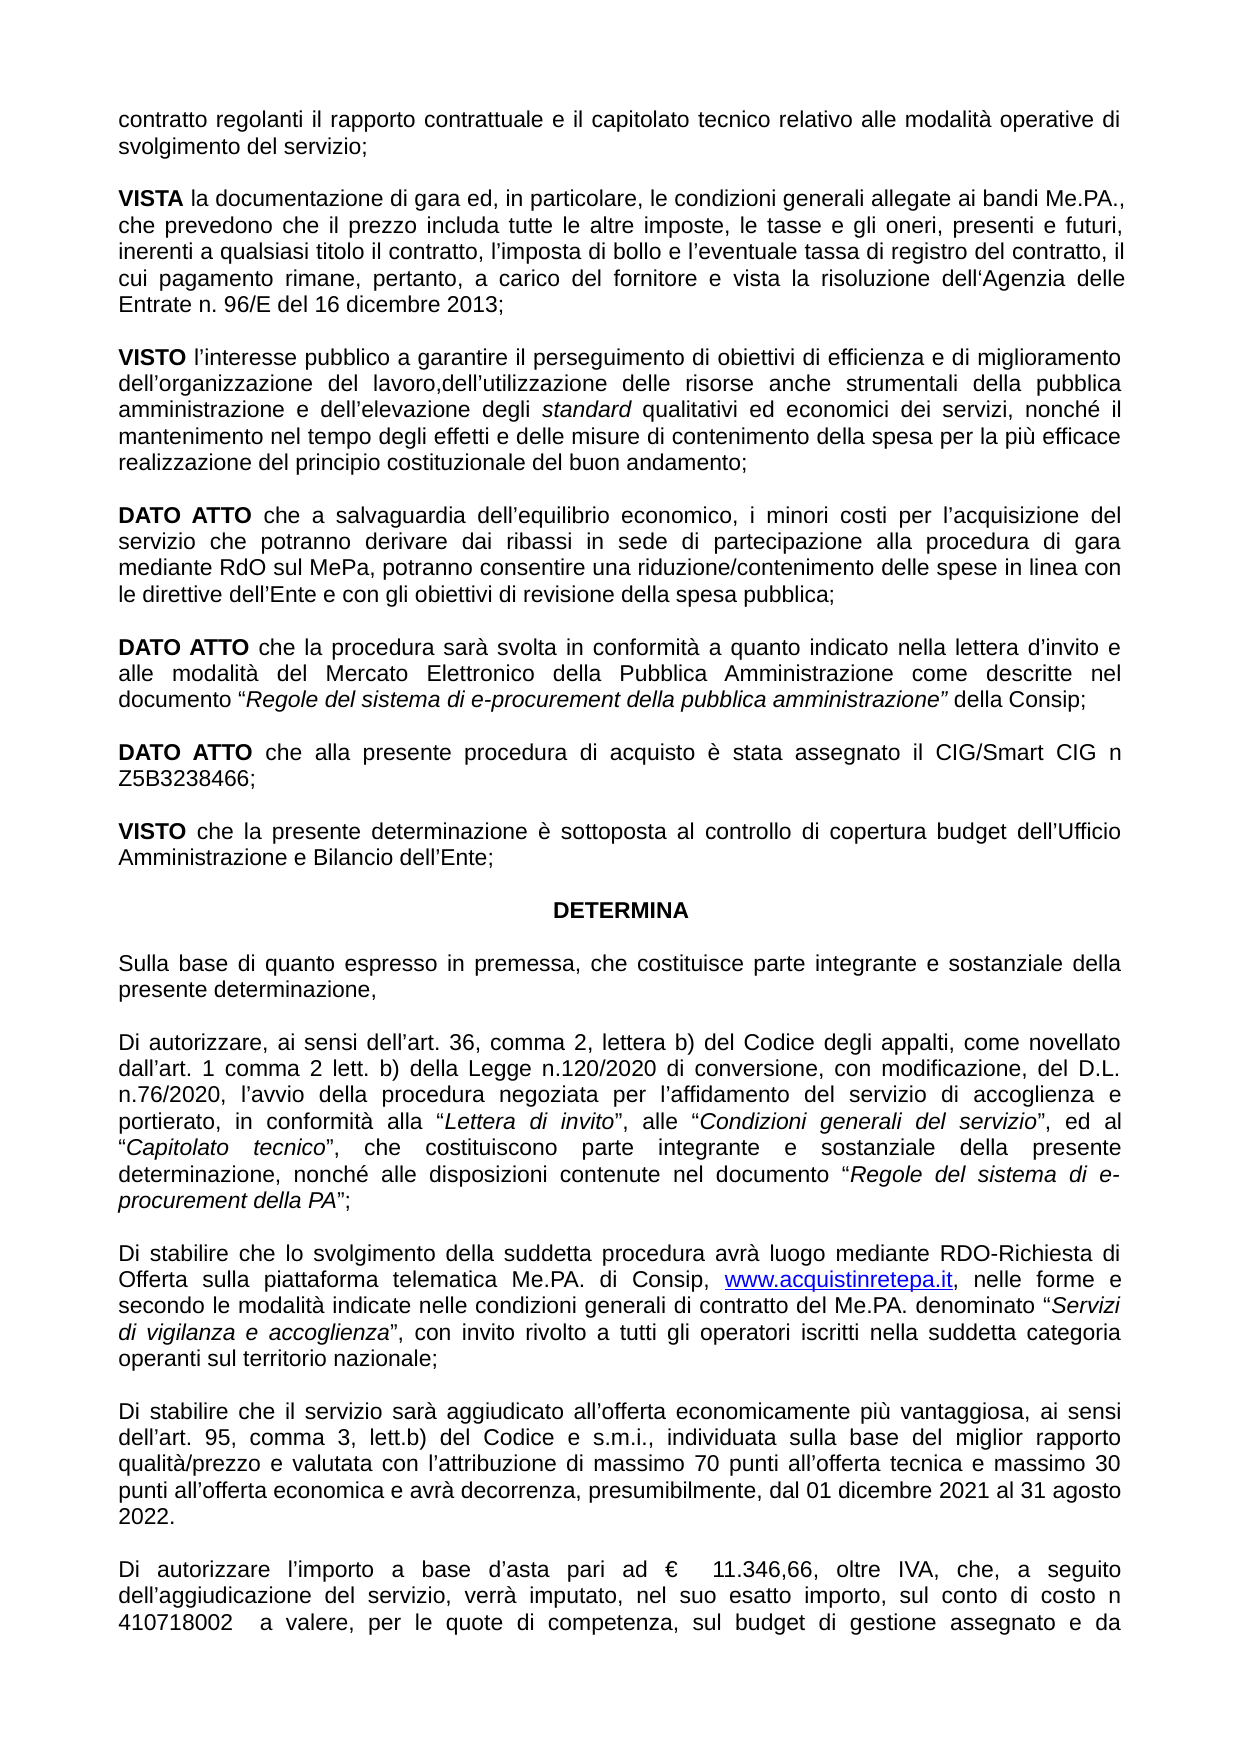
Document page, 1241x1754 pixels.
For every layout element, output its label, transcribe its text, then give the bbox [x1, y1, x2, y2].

subtitle Di autorizzare, ai sensi dell’art. 36, comma 2, lettera b) del Codice degli appalti, come novellato dall’art. 1 comma 2 lett. b) della Legge n.120/2020 di conversione, con modificazione, del D.L. n.76/2020, l’avvio della procedura negoziata per l’affidamento del servizio di accoglienza e portierato, in conformità alla “Lettera di invito”, alle “Condizioni generali del servizio”, ed al “Capitolato tecnico”, che costituiscono parte integrante e sostanziale della presente determinazione, nonché alle disposizioni contenute nel documento “Regole del sistema di e-procurement della PA”; [118, 1029, 1122, 1213]
subtitle Di autorizzare l’importo a base d’asta pari ad € 11.346,66, oltre IVA, che, a seguito dell’aggiudicazione del servizio, verrà imputato, nel suo esatto importo, sul conto di costo n 410718002 a valere, per le quote di competenza, sul budget di gestione assegnato e da [118, 1556, 1122, 1635]
subtitle Di stabilire che lo svolgimento della suddetta procedura avrà luogo mediante RDO-Richiesta di Offerta sulla piattaforma telematica Me.PA. di Consip, www.acquistinretepa.it, nelle forme e secondo le modalità indicate nelle condizioni generali di contratto del Me.PA. denominato “Servizi di vigilanza e accoglienza”, con invito rivolto a tutti gli operatori iscritti nella suddetta categoria operanti sul territorio nazionale; [118, 1239, 1122, 1371]
subtitle VISTO l’interesse pubblico a garantire il perseguimento di obiettivi di efficienza e di miglioramento dell’organizzazione del lavoro,dell’utilizzazione delle risorse anche strumentali della pubblica amministrazione e dell’elevazione degli standard qualitativi ed economici dei servizi, nonché il mantenimento nel tempo degli effetti e delle misure di contenimento della spesa per la più efficace realizzazione del principio costituzionale del buon andamento; [118, 343, 1122, 475]
subtitle DATO ATTO che la procedura sarà svolta in conformità a quanto indicato nella lettera d’invito e alle modalità del Mercato Elettronico della Pubblica Amministrazione come descritte nel documento “Regole del sistema di e-procurement della pubblica amministrazione” della Consip; [118, 633, 1122, 712]
subtitle VISTA la documentazione di gara ed, in particolare, le condizioni generali allegate ai bandi Me.PA., che prevedono che il prezzo includa tutte le altre imposte, le tasse e gli oneri, presenti e futuri, inerenti a qualsiasi titolo il contratto, l’imposta di bollo e l’eventuale tassa di registro del contratto, il cui pagamento rimane, pertanto, a carico del fornitore e vista la risoluzione dell‘Agenzia delle Entrate n. 96/E del 16 dicembre 2013; [118, 185, 1126, 317]
subtitle DETERMINA [118, 897, 1124, 923]
subtitle Sulla base di quanto espresso in premessa, che costituisce parte integrante e sostanziale della presente determinazione, [118, 950, 1122, 1002]
subtitle DATO ATTO che a salvaguardia dell’equilibrio economico, i minori costi per l’acquisizione del servizio che potranno derivare dai ribassi in sede di partecipazione alla procedura di gara mediante RdO sul MePa, potranno consentire una riduzione/contenimento delle spese in linea con le direttive dell’Ente e con gli obiettivi di revisione della spesa pubblica; [118, 502, 1122, 607]
subtitle Di stabilire che il servizio sarà aggiudicato all’offerta economicamente più vantaggiosa, ai sensi dell’art. 95, comma 3, lett.b) del Codice e s.m.i., individuata sulla base del miglior rapporto qualità/prezzo e valutata con l’attribuzione di massimo 70 punti all’offerta tecnica e massimo 30 punti all’offerta economica e avrà decorrenza, presumibilmente, dal 01 dicembre 2021 al 31 agosto 2022. [118, 1398, 1122, 1529]
subtitle DATO ATTO che alla presente procedura di acquisto è stata assegnato il CIG/Smart CIG n Z5B3238466; [118, 739, 1122, 792]
subtitle VISTO che la presente determinazione è sottoposta al controllo di copertura budget dell’Ufficio Amministrazione e Bilancio dell’Ente; [118, 818, 1122, 871]
subtitle contratto regolanti il rapporto contrattuale e il capitolato tecnico relativo alle modalità operative di svolgimento del servizio; [118, 106, 1122, 159]
